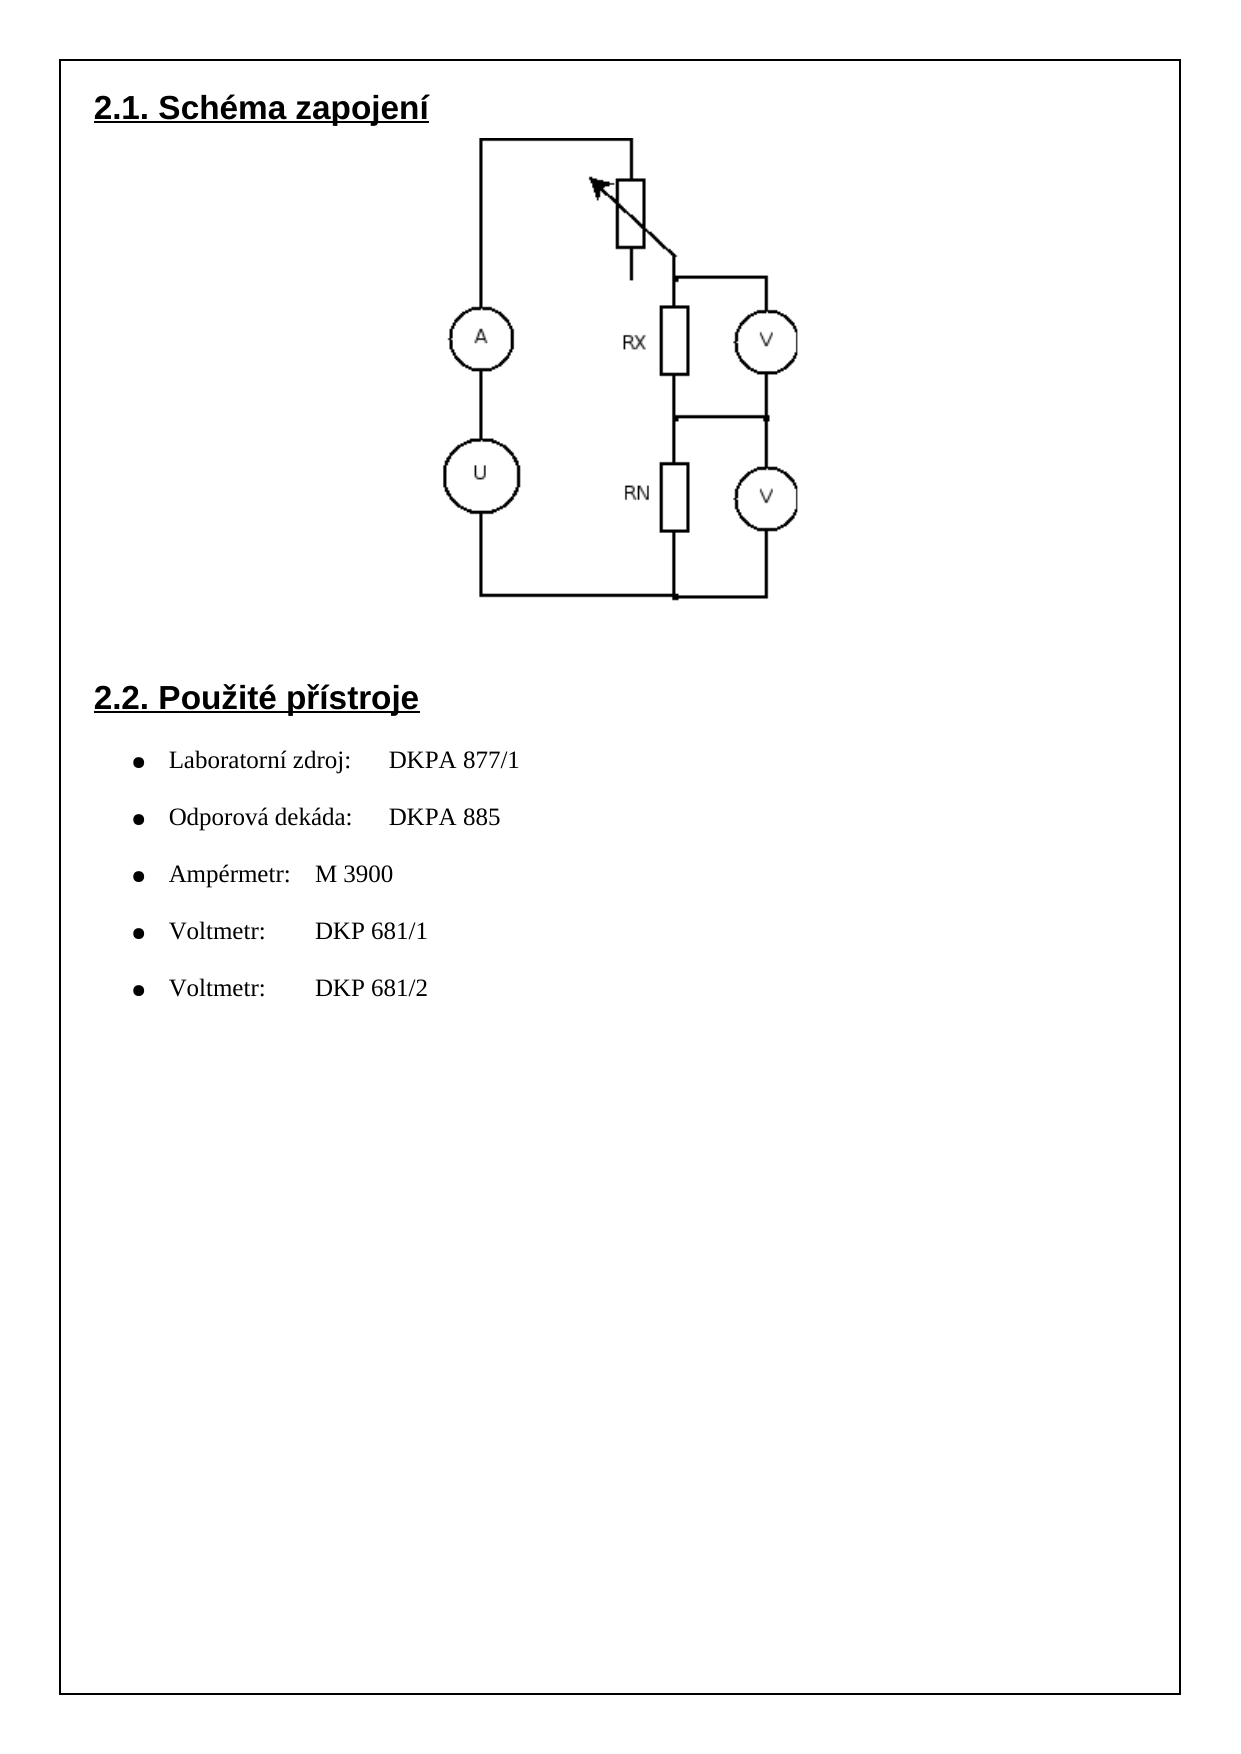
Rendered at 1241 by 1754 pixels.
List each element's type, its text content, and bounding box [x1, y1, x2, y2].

list Ampérmetr: M 3900 [131, 860, 1176, 888]
list Voltmetr: DKP 681/1 [131, 917, 1176, 945]
list Voltmetr: DKP 681/2 [131, 974, 1176, 1002]
subtitle 2.2. Použité přístroje [93, 679, 1176, 716]
list Laboratorní zdroj: DKPA 877/1 [131, 746, 1176, 773]
subtitle 2.1. Schéma zapojení [93, 89, 1176, 126]
list Odporová dekáda: DKPA 885 [131, 803, 1176, 831]
picture [442, 138, 798, 627]
